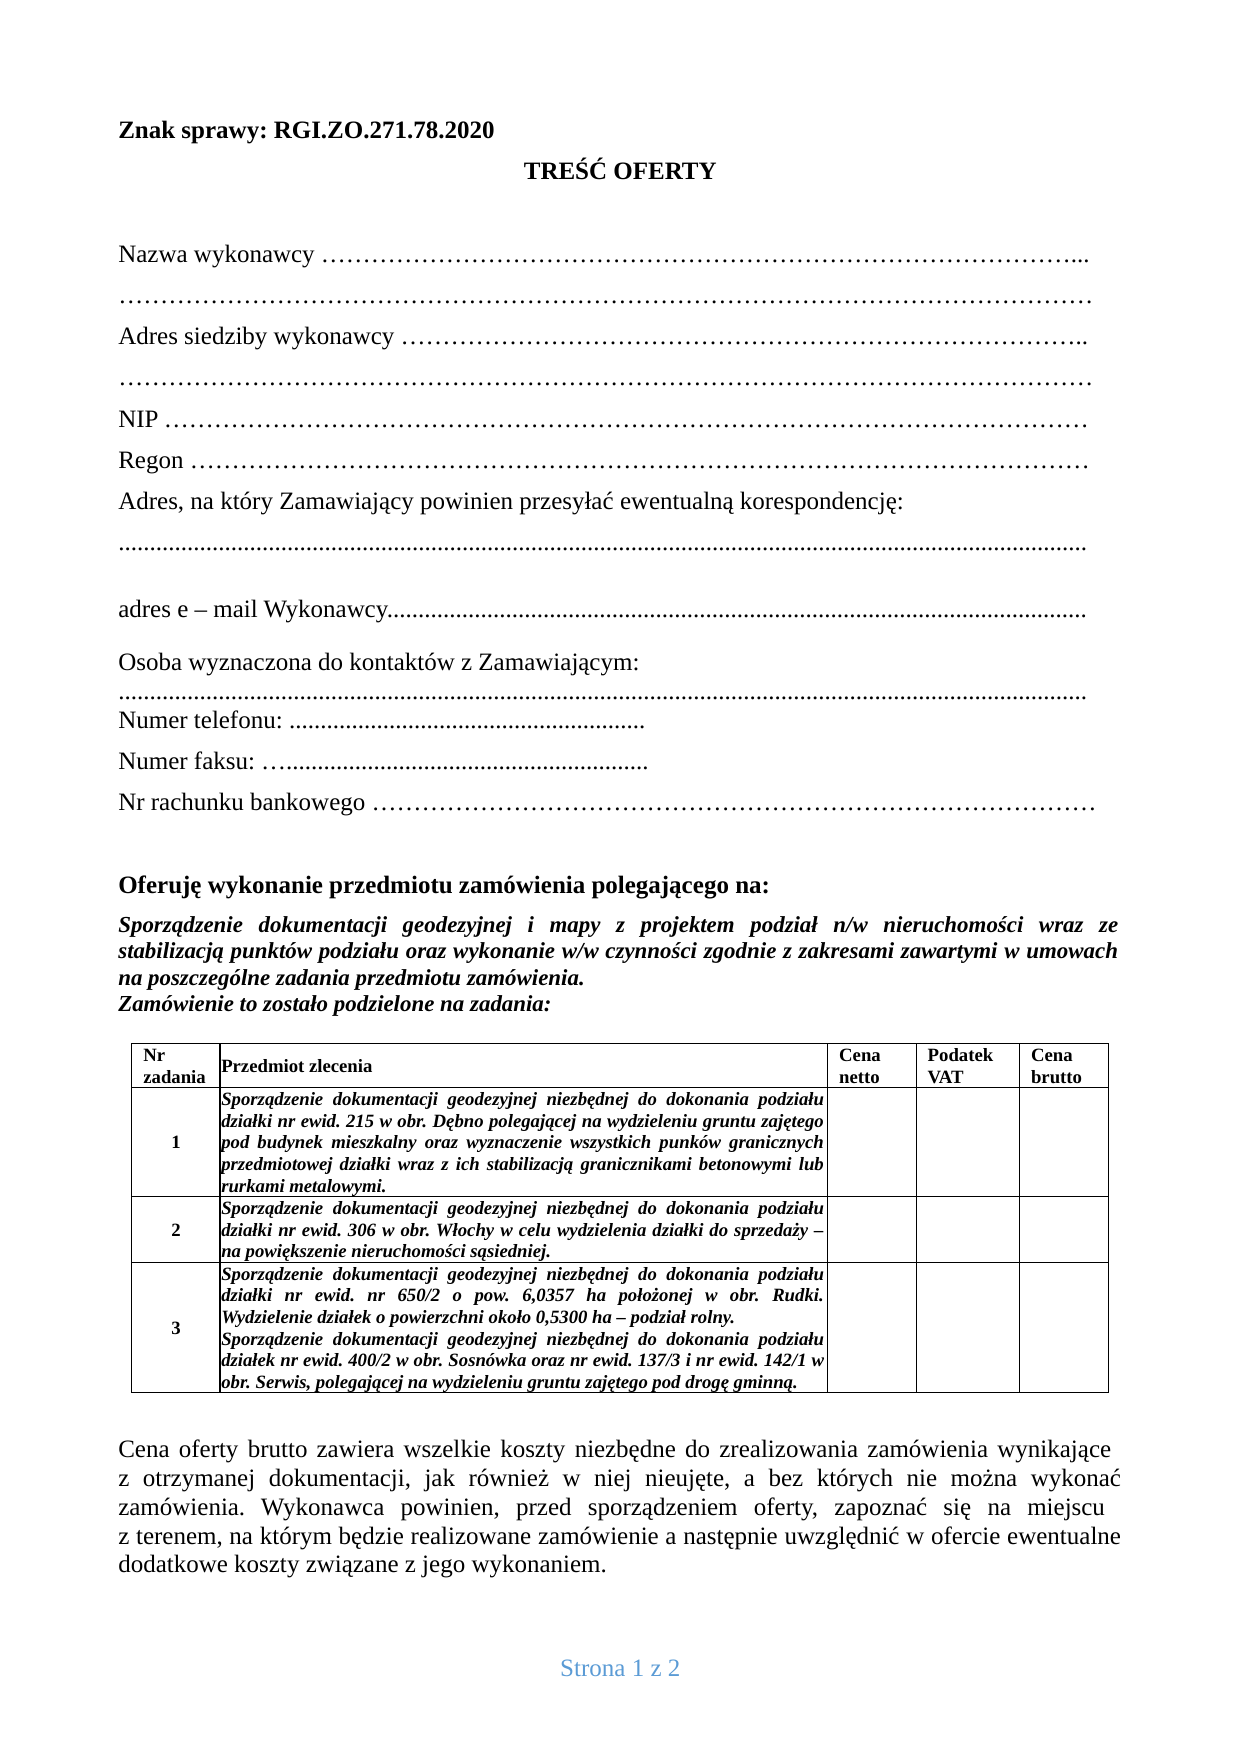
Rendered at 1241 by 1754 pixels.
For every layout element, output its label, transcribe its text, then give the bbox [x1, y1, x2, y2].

table_header Nr zadania [132, 1044, 219, 1087]
text adres e – mail Wykonawcy................................................................................................................ [118, 594, 1115, 622]
text Znak sprawy: RGI.ZO.271.78.2020 [118, 115, 1122, 144]
table_cell [1020, 1088, 1108, 1196]
text ……………………………………………………………………………………………………… [118, 280, 1122, 309]
text TREŚĆ OFERTY [118, 156, 1122, 185]
table_cell 1 [132, 1088, 219, 1196]
text Sporządzenie dokumentacji geodezyjnej i mapy z projektem podział n/w nieruchomości wraz ze stabilizacją punktów podziału oraz wykonanie w/w czynności zgodnie z zakresami zawartymi w umowach na poszczególne zadania przedmiotu zamówienia. [118, 911, 1122, 990]
text Cena oferty brutto zawiera wszelkie koszty niezbędne do zrealizowania zamówienia wynikające z otrzymanej dokumentacji, jak również w niej nieujęte, a bez których nie można wykonać zamówienia. Wykonawca powinien, przed sporządzeniem oferty, zapoznać się na miejscu z terenem, na którym będzie realizowane zamówienie a następnie uwzględnić w ofercie ewentualne dodatkowe koszty związane z jego wykonaniem. [118, 1434, 1122, 1578]
text Nazwa wykonawcy ………………………………………………………………………………... [118, 239, 1122, 267]
table_cell 3 [132, 1263, 219, 1392]
table_cell [828, 1197, 916, 1262]
table_cell [917, 1263, 1019, 1392]
text Adres, na który Zamawiający powinien przesyłać ewentualną korespondencję: [118, 486, 1122, 515]
text ........................................................................................................................................................... Numer telefonu: ......................................................... [118, 676, 1115, 734]
table_cell 2 [132, 1197, 219, 1262]
text Oferuję wykonanie przedmiotu zamówienia polegającego na: [118, 870, 1122, 899]
table_cell [828, 1088, 916, 1196]
table_cell [917, 1197, 1019, 1262]
table_header Cena brutto [1020, 1044, 1108, 1087]
text Numer faksu: ….......................................................... [118, 746, 1122, 775]
table_cell [1020, 1263, 1108, 1392]
text Zamówienie to zostało podzielone na zadania: [118, 990, 1122, 1017]
table_header Cena netto [828, 1044, 916, 1087]
table_cell [828, 1263, 916, 1392]
table_cell [1020, 1197, 1108, 1262]
table_cell Sporządzenie dokumentacji geodezyjnej niezbędnej do dokonania podziału działki nr ewid. nr 650/2 o pow. 6,0357 ha położonej w obr. Rudki. Wydzielenie działek o powierzchni około 0,5300 ha – podział rolny. Sporządzenie dokumentacji geodezyjnej niezbędnej do dokonania podziału działek nr ewid. 400/2 w obr. Sosnówka oraz nr ewid. 137/3 i nr ewid. 142/1 w obr. Serwis, polegającej na wydzieleniu gruntu zajętego pod drogę gminną. [221, 1263, 827, 1392]
table_header Podatek VAT [917, 1044, 1019, 1087]
table_cell Sporządzenie dokumentacji geodezyjnej niezbędnej do dokonania podziału działki nr ewid. 306 w obr. Włochy w celu wydzielenia działki do sprzedaży – na powiększenie nieruchomości sąsiedniej. [221, 1197, 827, 1262]
text Adres siedziby wykonawcy ……………………………………………………………………….. [118, 321, 1122, 350]
table_cell Sporządzenie dokumentacji geodezyjnej niezbędnej do dokonania podziału działki nr ewid. 215 w obr. Dębno polegającej na wydzieleniu gruntu zajętego pod budynek mieszkalny oraz wyznaczenie wszystkich punków granicznych przedmiotowej działki wraz z ich stabilizacją granicznikami betonowymi lub rurkami metalowymi. [221, 1088, 827, 1196]
text Osoba wyznaczona do kontaktów z Zamawiającym: [118, 647, 1122, 676]
text Regon ……………………………………………………………………………………………… [118, 445, 1122, 474]
text ........................................................................................................................................................... [118, 527, 1115, 556]
text Nr rachunku bankowego …………………………………………………………………………… [118, 787, 1122, 816]
table_header Przedmiot zlecenia [221, 1044, 827, 1087]
table_cell [917, 1088, 1019, 1196]
text ……………………………………………………………………………………………………… [118, 362, 1122, 391]
text NIP ………………………………………………………………………………………………… [118, 404, 1122, 432]
